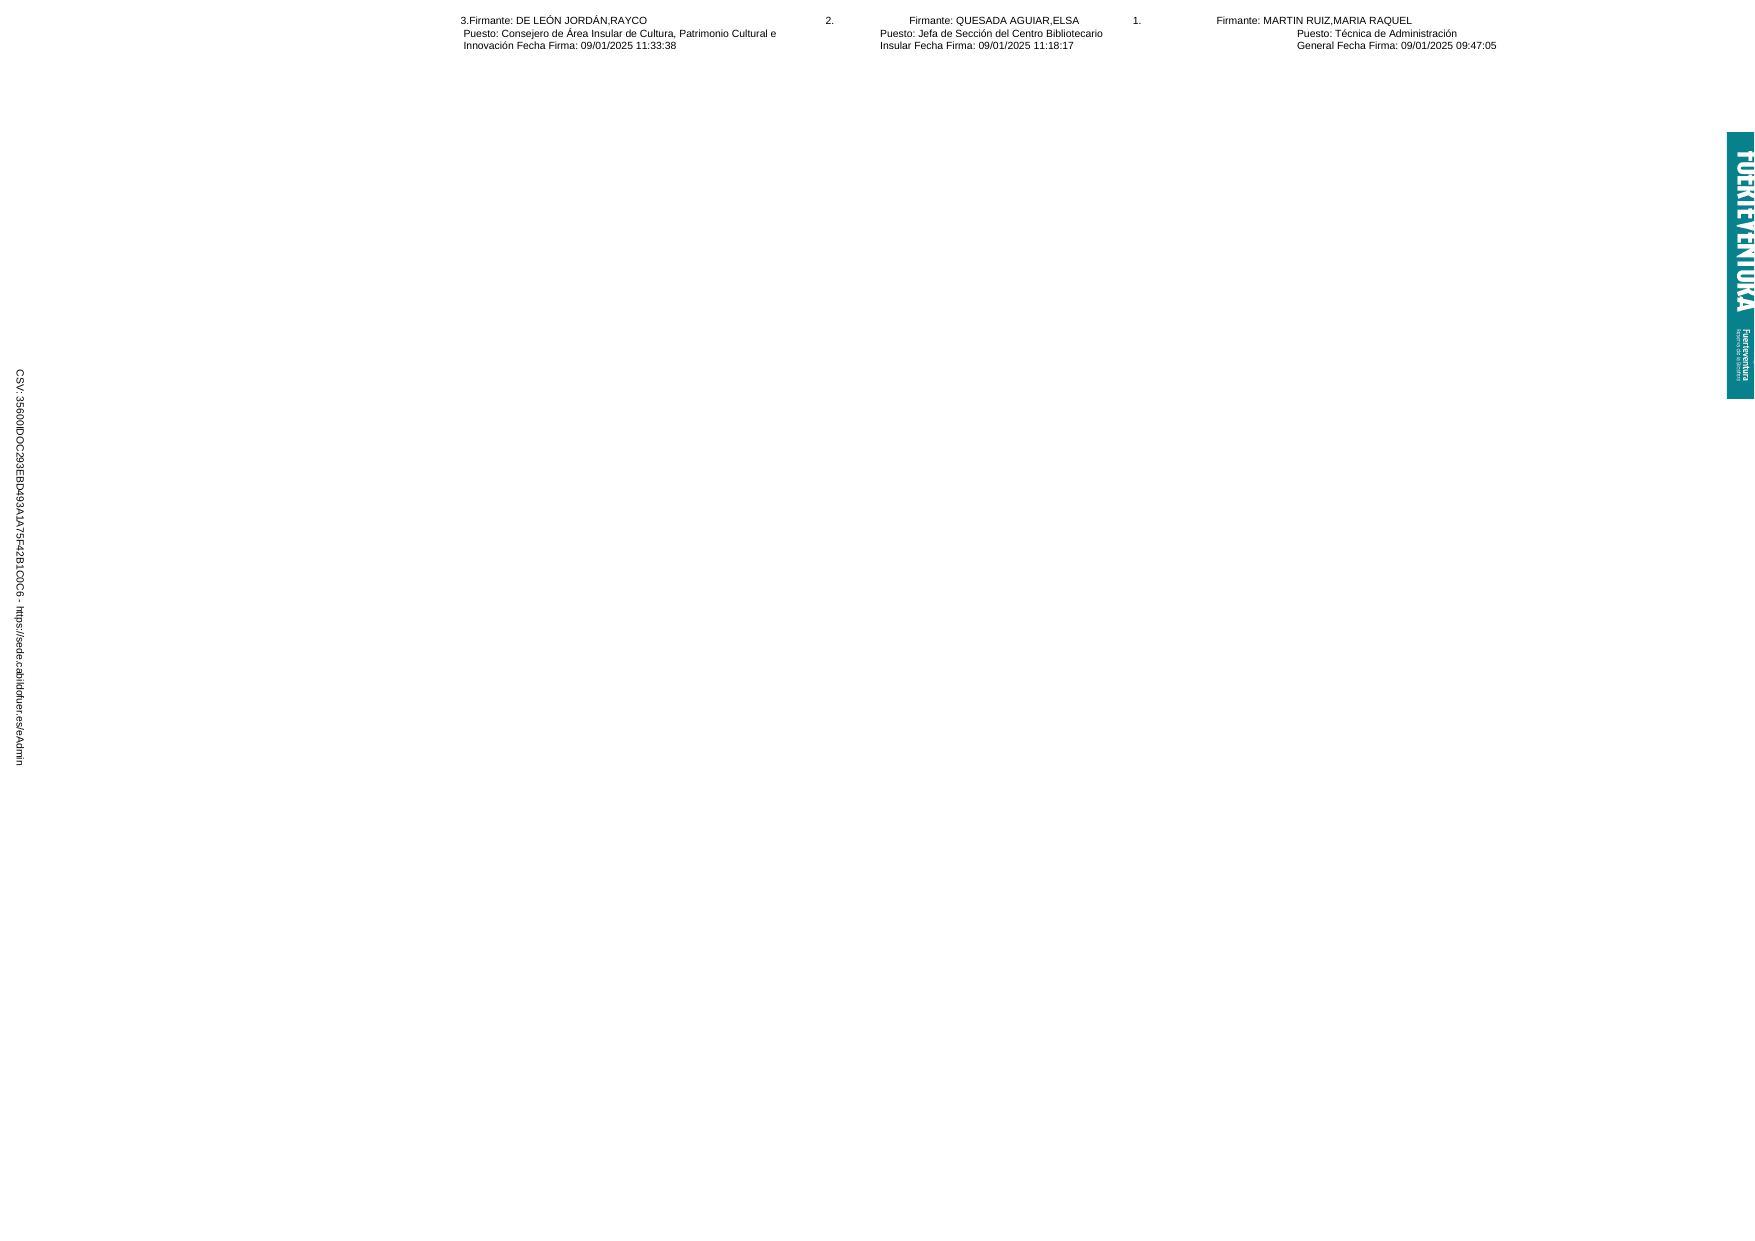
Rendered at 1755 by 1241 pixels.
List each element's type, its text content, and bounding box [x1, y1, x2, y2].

text Puesto: Jefa de Sección del Centro Bibliotecario Insular Fecha Firma: 09/01/2025 11:18:17 [880, 27, 1137, 52]
text Puesto: Técnica de Administración General Fecha Firma: 09/01/2025 09:47:05 [1297, 27, 1497, 52]
list Firmante: MARTIN RUIZ,MARIA RAQUEL [1139, 15, 1729, 27]
text CSV: 35600IDOC293EBD493A1A75F42B1C0C6 - https://sede.cabildofuer.es/eAdmin [14, 369, 26, 768]
text 3.Firmante: DE LEÓN JORDÁN,RAYCO [460, 15, 830, 27]
text Puesto: Consejero de Área Insular de Cultura, Patrimonio Cultural e Innovación Fecha Firma: 09/01/2025 11:33:38 [463, 27, 830, 52]
list Firmante: QUESADA AGUIAR,ELSA [832, 15, 1137, 27]
